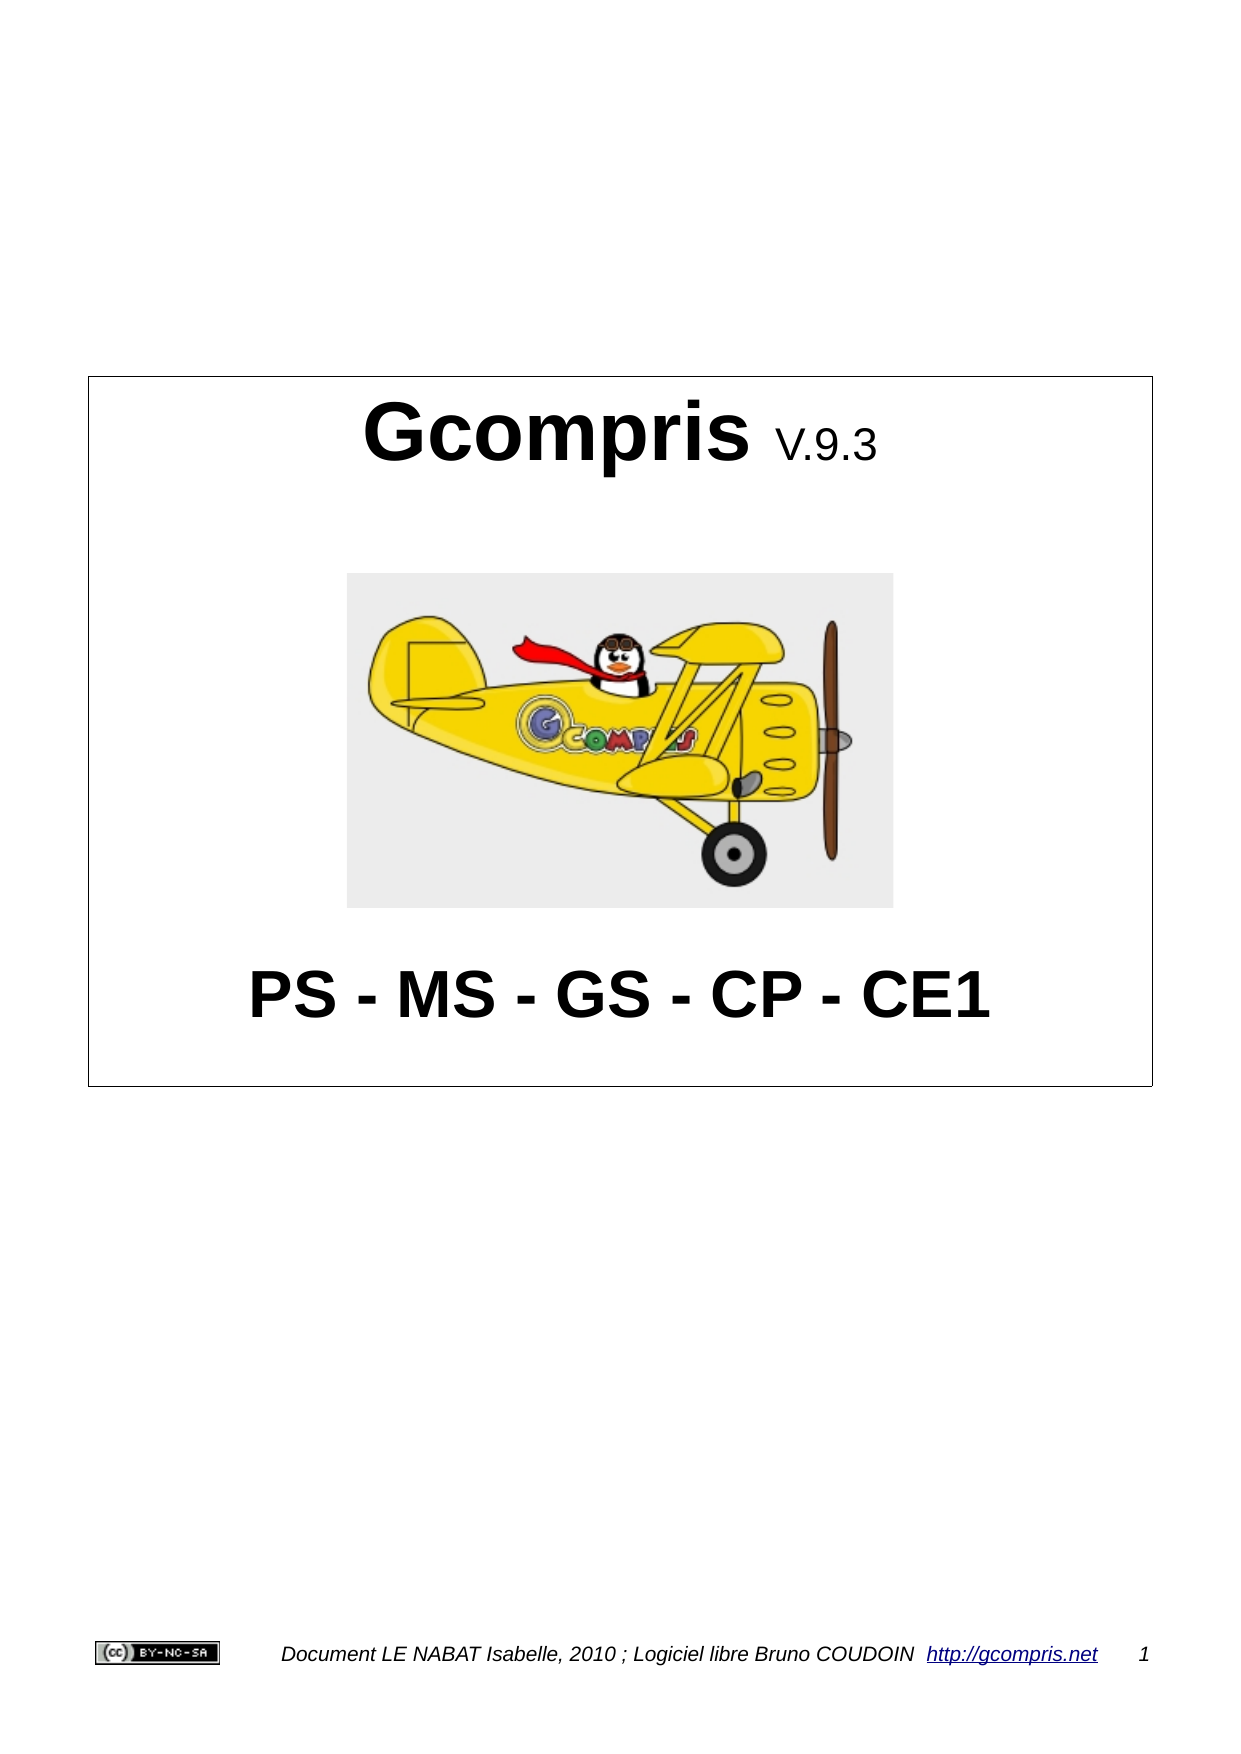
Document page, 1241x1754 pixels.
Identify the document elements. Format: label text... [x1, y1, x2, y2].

picture [346, 573, 894, 908]
picture [95, 1641, 220, 1665]
table_header Gcompris V.9.3 PS - MS - GS - CP - CE1 [89, 377, 1152, 1086]
